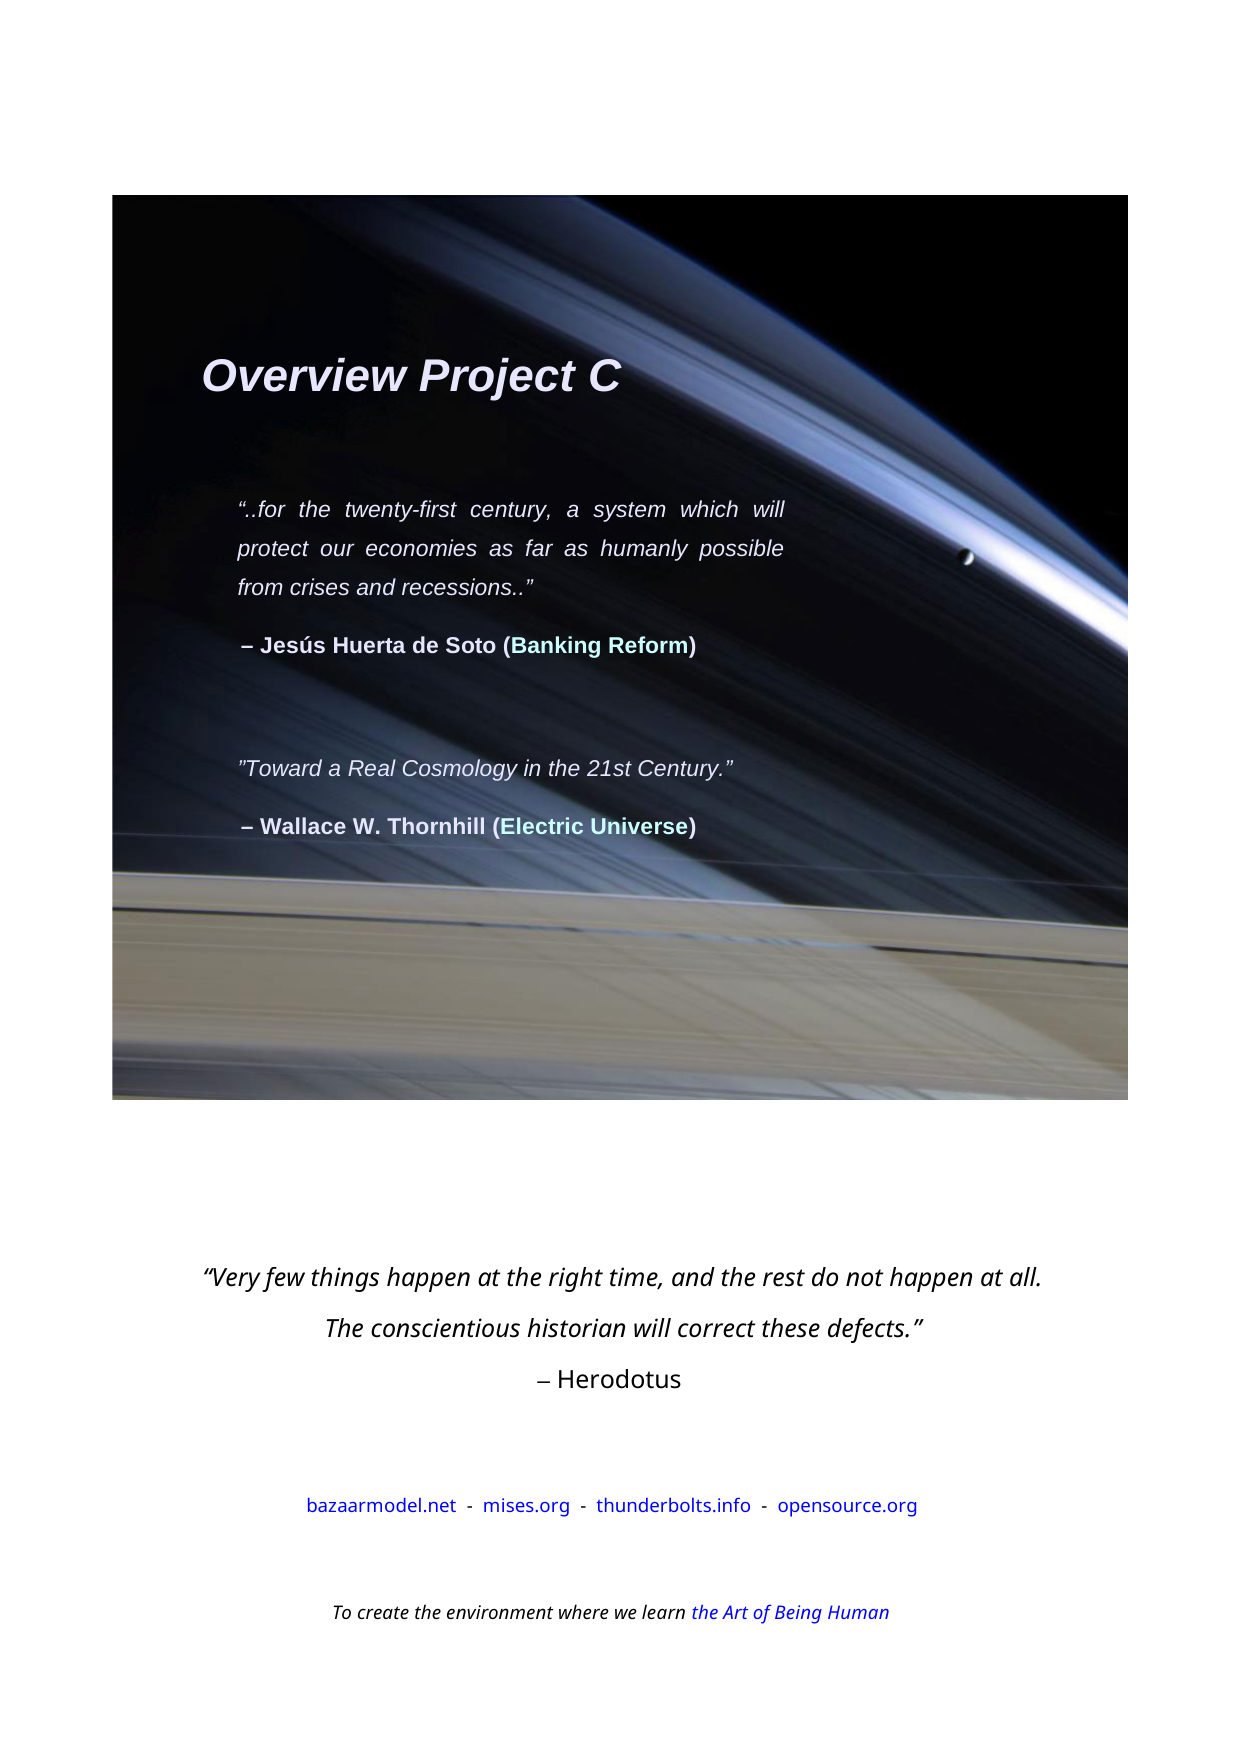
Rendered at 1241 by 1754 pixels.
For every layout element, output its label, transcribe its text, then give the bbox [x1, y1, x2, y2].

text – Herodotus [186, 1362, 1033, 1396]
text bazaarmodel.net - mises.org - thunderbolts.info - opensource.org [112, 1484, 1112, 1520]
picture [112, 195, 1128, 1100]
text “Very few things happen at the right time, and the rest do not happen at all. The conscientious historian will correct these defects.” [186, 1260, 1063, 1345]
text To create the environment where we learn the Art of Being Human [112, 1591, 1112, 1627]
